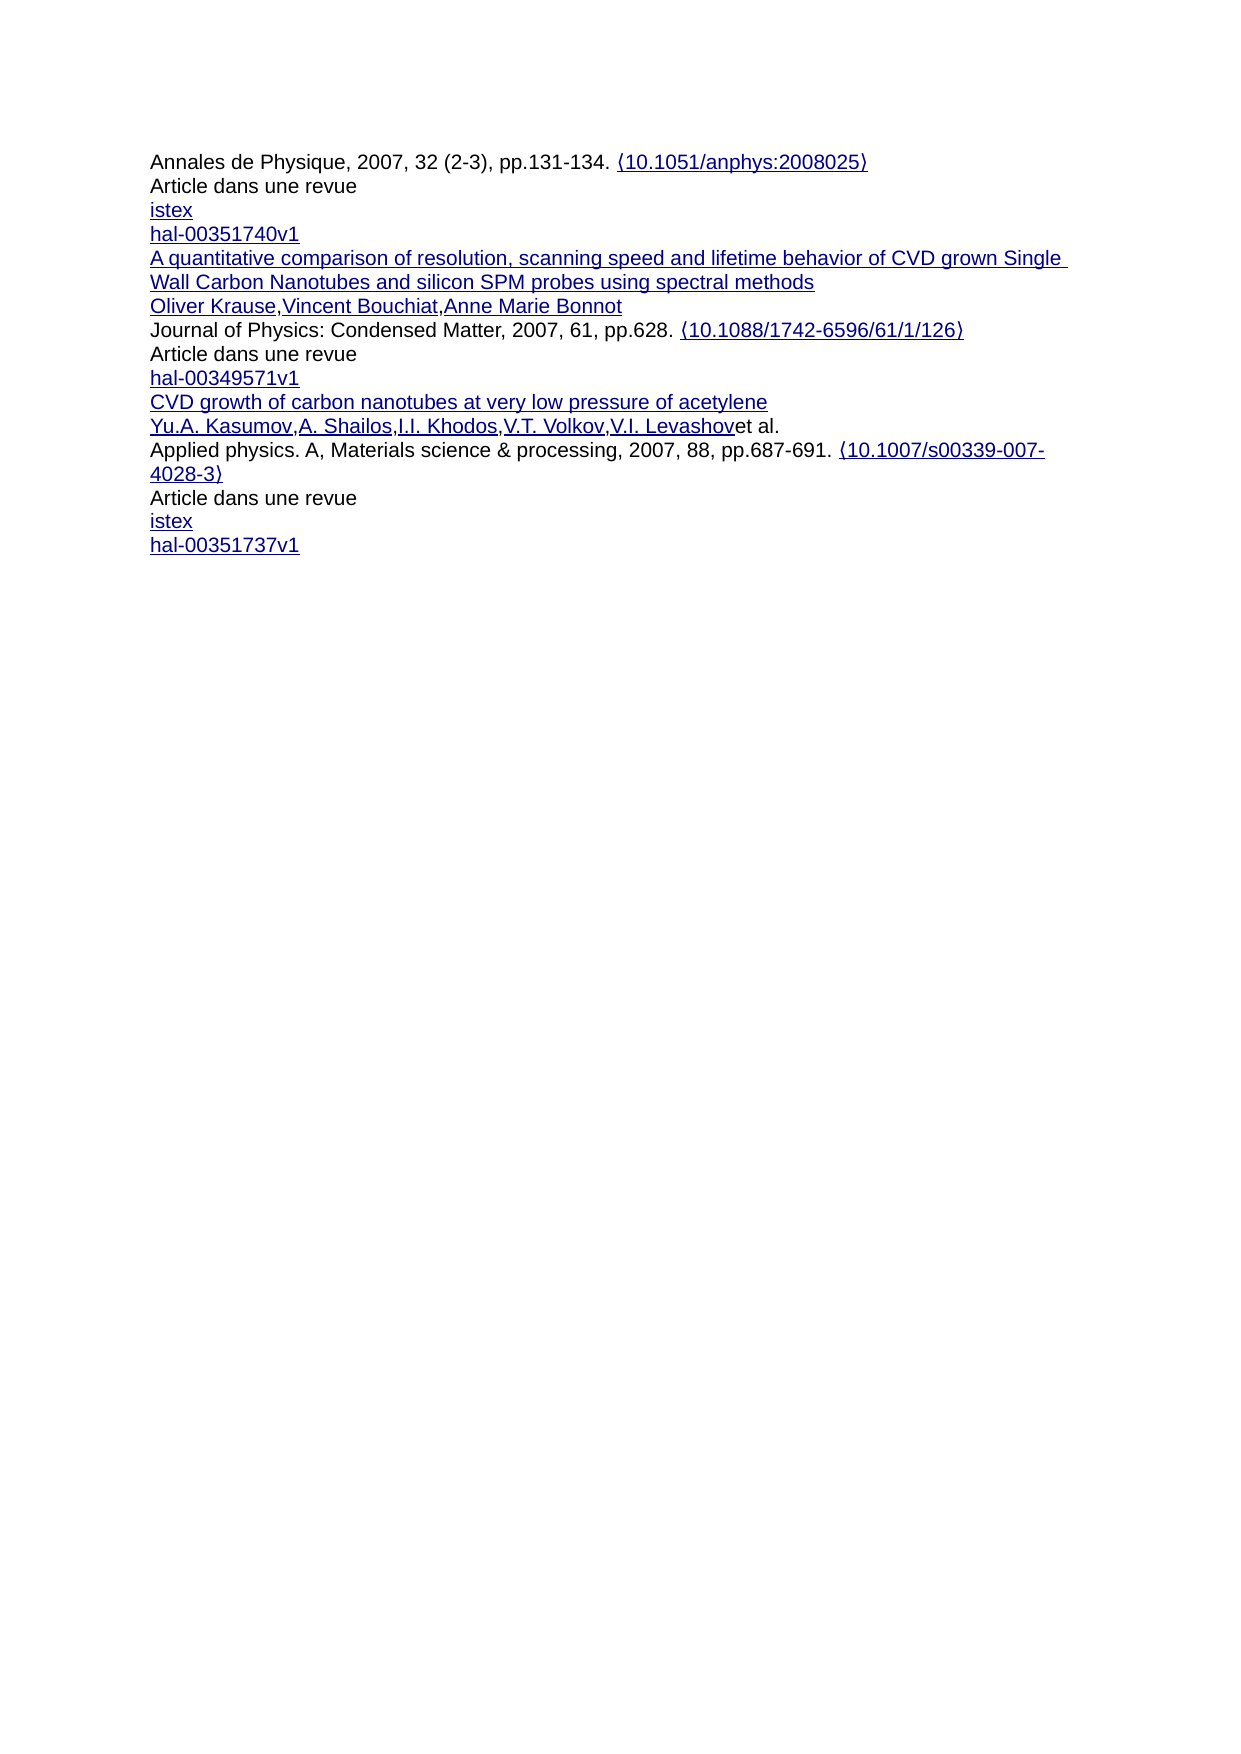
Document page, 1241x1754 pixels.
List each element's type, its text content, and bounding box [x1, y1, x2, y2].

table_cell CVD growth of carbon nanotubes at very low pressure of acetylene Yu.A. Kasumov,A. Shailos,I.I. Khodos,V.T. Volkov,V.I. Levashovet al. Applied physics. A, Materials science & processing, 2007, 88, pp.687-691. ⟨10.1007/s00339-007-4028-3⟩ Article dans une revue istex hal-00351737v1 [150, 390, 1090, 557]
table_cell Annales de Physique, 2007, 32 (2-3), pp.131-134. ⟨10.1051/anphys:2008025⟩ Article dans une revue istex hal-00351740v1 [150, 150, 1090, 246]
table_cell A quantitative comparison of resolution, scanning speed and lifetime behavior of CVD grown Single Wall Carbon Nanotubes and silicon SPM probes using spectral methods Oliver Krause,Vincent Bouchiat,Anne Marie Bonnot Journal of Physics: Condensed Matter, 2007, 61, pp.628. ⟨10.1088/1742-6596/61/1/126⟩ Article dans une revue hal-00349571v1 [150, 246, 1090, 389]
